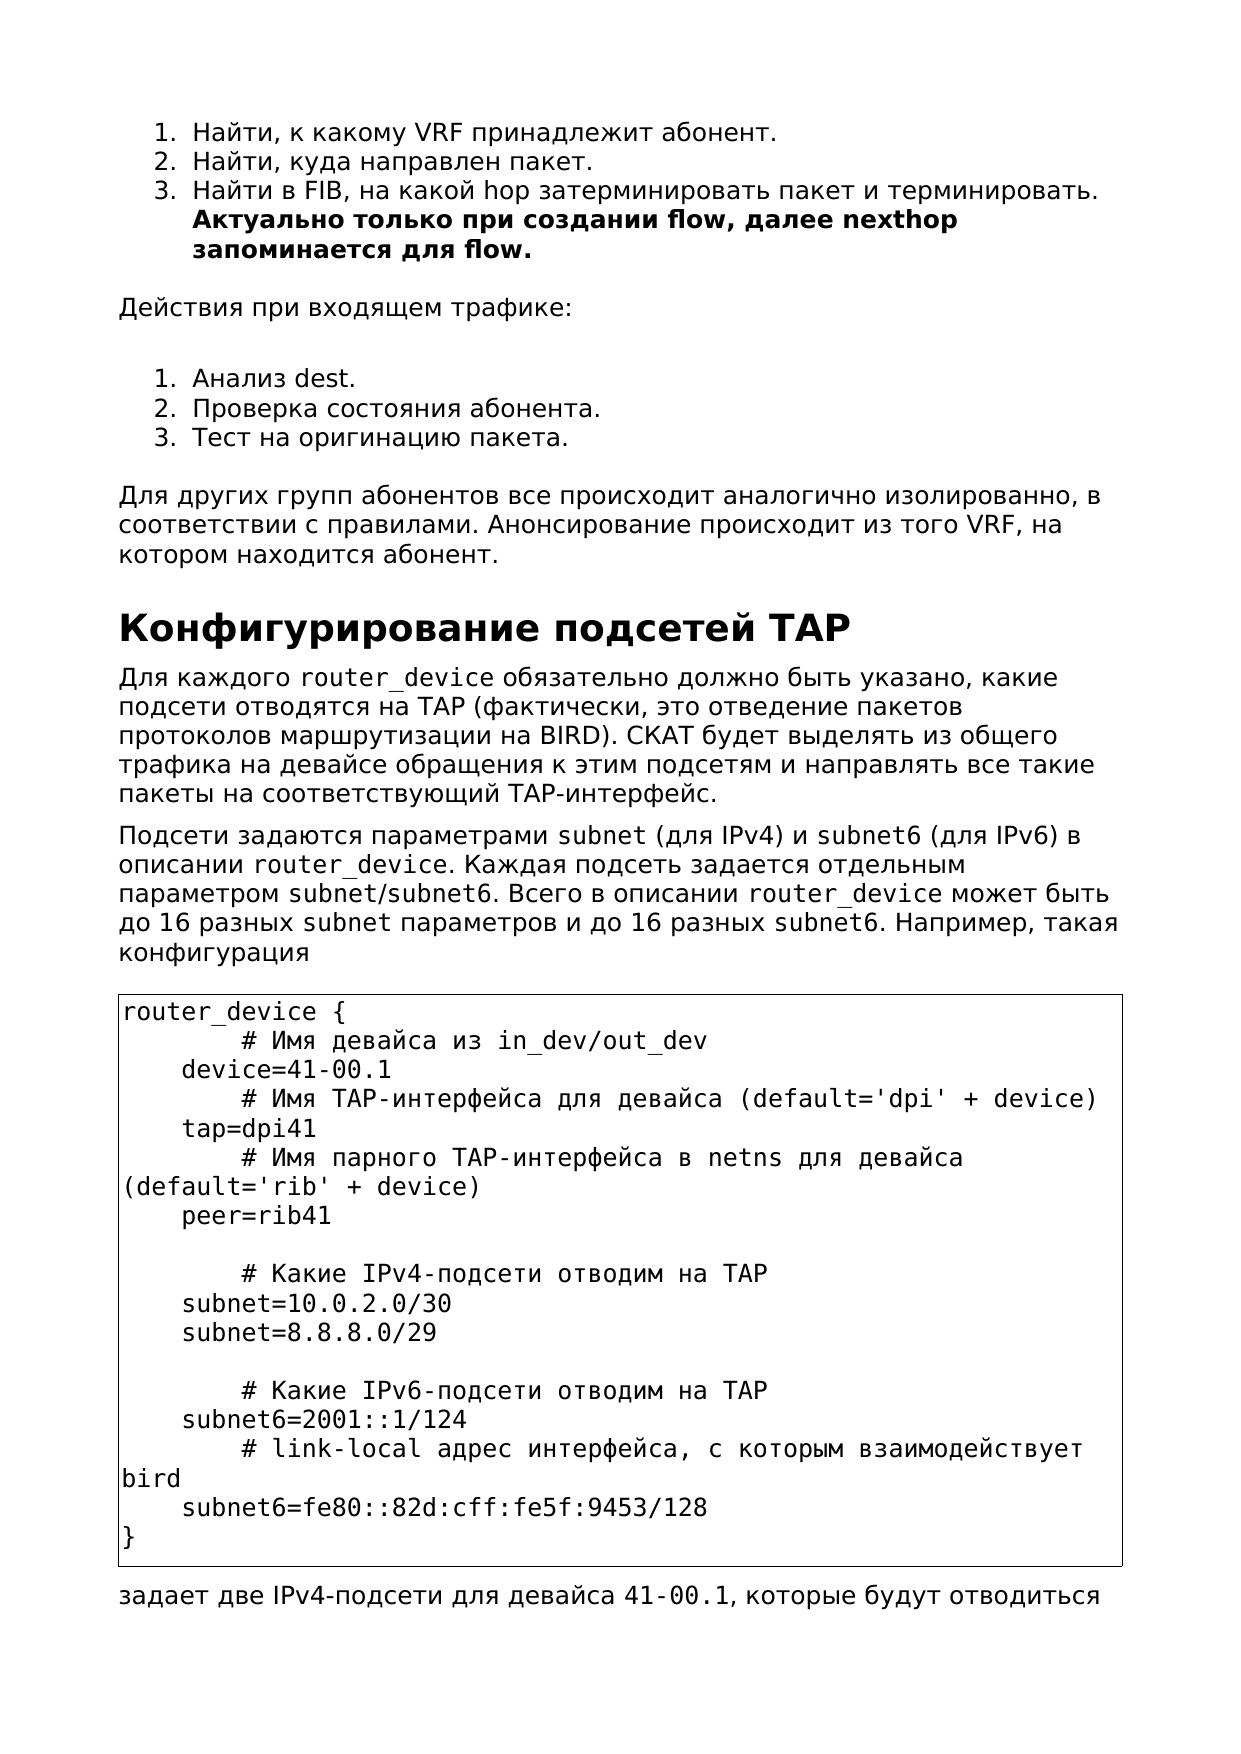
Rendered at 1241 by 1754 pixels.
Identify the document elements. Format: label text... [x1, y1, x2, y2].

list Найти, куда направлен пакет. [177, 147, 1122, 176]
text Для каждого router_device обязательно должно быть указано, какие подсети отводятся на TAP (фактически, это отведение пакетов протоколов маршрутизации на BIRD). СКАТ будет выделять из общего трафика на девайсе обращения к этим подсетям и направлять все такие пакеты на соответствующий TAP-интерфейс. [118, 663, 1122, 808]
subtitle Конфигурирование подсетей TAP [118, 607, 1122, 650]
text Действия при входящем трафике: [118, 293, 1122, 323]
text Для других групп абонентов все происходит аналогично изолированно, в соответствии с правилами. Анонсирование происходит из того VRF, на котором находится абонент. [118, 482, 1122, 569]
list Найти в FIB, на какой hop затерминировать пакет и терминировать. Актуально только при создании flow, далее nexthop запоминается для flow. [177, 176, 1122, 264]
list Тест на оригинацию пакета. [177, 423, 1122, 452]
list Найти, к какому VRF принадлежит абонент. [177, 118, 1122, 147]
table_header router_device { # Имя девайса из in_dev/out_dev device=41-00.1 # Имя TAP-интерфейса для девайса (default='dpi' + device) tap=dpi41 # Имя парного TAP-интерфейса в netns для девайса (default='rib' + device) peer=rib41 # Какие IPv4-подсети отводим на TAP subnet=10.0.2.0/30 subnet=8.8.8.0/29 # Какие IPv6-подсети отводим на TAP subnet6=2001::1/124 # link-local адрес интерфейса, с которым взаимодействует bird subnet6=fe80::82d:cff:fe5f:9453/128 } [119, 995, 1122, 1566]
list Анализ dest. [177, 364, 1122, 394]
text задает две IPv4-подсети для девайса 41-00.1, которые будут отводиться [118, 1581, 1122, 1610]
text Подсети задаются параметрами subnet (для IPv4) и subnet6 (для IPv6) в описании router_device. Каждая подсеть задается отдельным параметром subnet/subnet6. Всего в описании router_device может быть до 16 разных subnet параметров и до 16 разных subnet6. Например, такая конфигурация [118, 821, 1122, 967]
list Проверка состояния абонента. [177, 394, 1122, 423]
